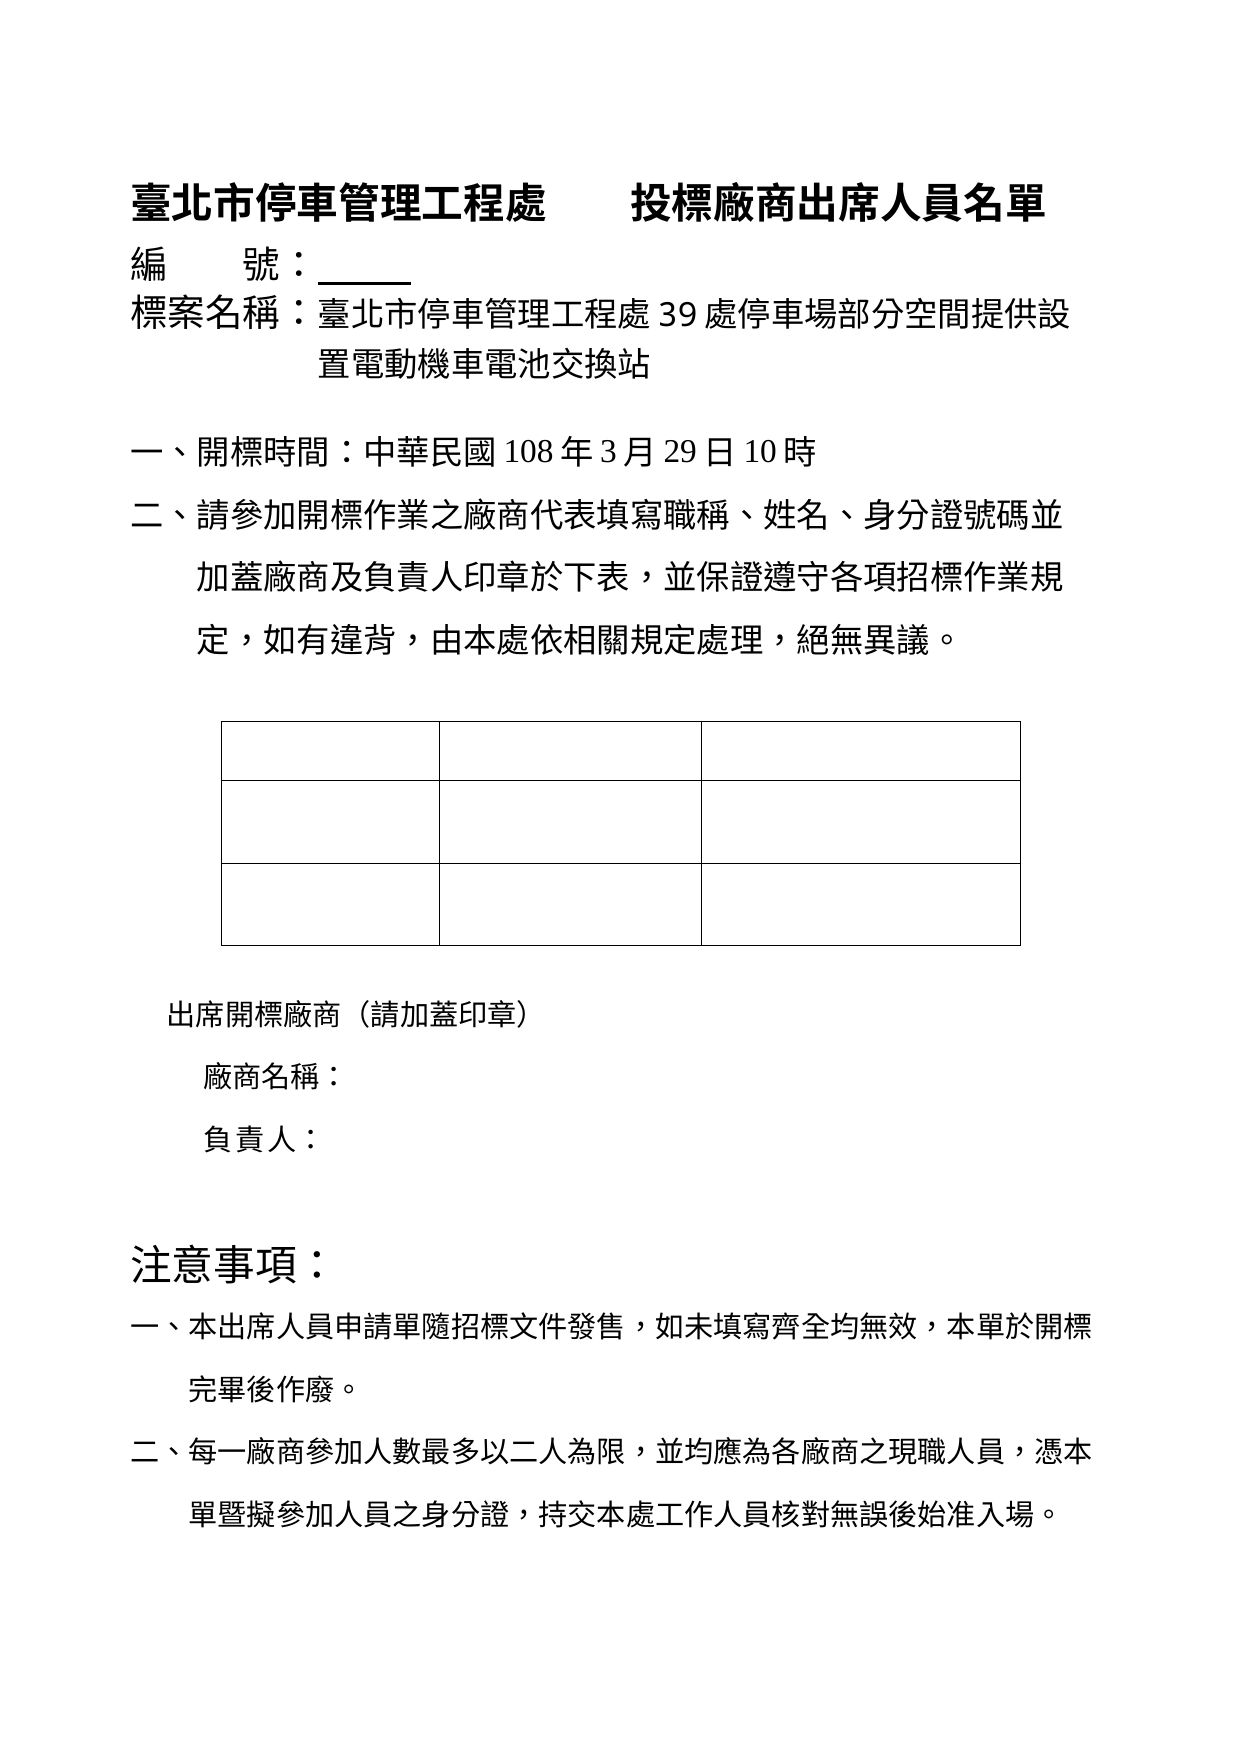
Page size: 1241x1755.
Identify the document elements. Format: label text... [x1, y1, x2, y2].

text 出席開標廠商（請加蓋印章） [130, 971, 1093, 1033]
table_cell [702, 864, 1020, 945]
text 二、請參加開標作業之廠商代表填寫職稱、姓名、身分證號碼並加蓋廠商及負責人印章於下表，並保證遵守各項招標作業規定，如有違背，由本處依相關規定處理，絕無異議。 [130, 471, 1093, 658]
table_cell [440, 864, 701, 945]
text 二、每一廠商參加人數最多以二人為限，並均應為各廠商之現職人員，憑本單暨擬參加人員之身分證，持交本處工作人員核對無誤後始准入場。 [130, 1408, 1093, 1533]
text 一、本出席人員申請單隨招標文件發售，如未填寫齊全均無效，本單於開標完畢後作廢。 [130, 1283, 1093, 1408]
text 標案名稱：臺北市停車管理工程處39處停車場部分空間提供設置電動機車電池交換站 [130, 283, 1093, 386]
table_cell [222, 864, 439, 945]
table_header 姓 名 [440, 722, 701, 780]
table_cell [702, 781, 1020, 863]
text 一、開標時間：中華民國108年3月29日10時 [130, 408, 1093, 471]
table_header 職 稱 [222, 722, 439, 780]
table_cell [440, 781, 701, 863]
text 注意事項： [130, 1221, 1093, 1283]
table_header 身 分 證 號 碼 [702, 722, 1020, 780]
text 臺北市停車管理工程處 投標廠商出席人員名單 [130, 158, 1093, 221]
table_cell [222, 781, 439, 863]
text 負責人： [130, 1096, 1093, 1158]
text 編 號： [130, 221, 1093, 283]
text 廠商名稱： [130, 1033, 1093, 1096]
